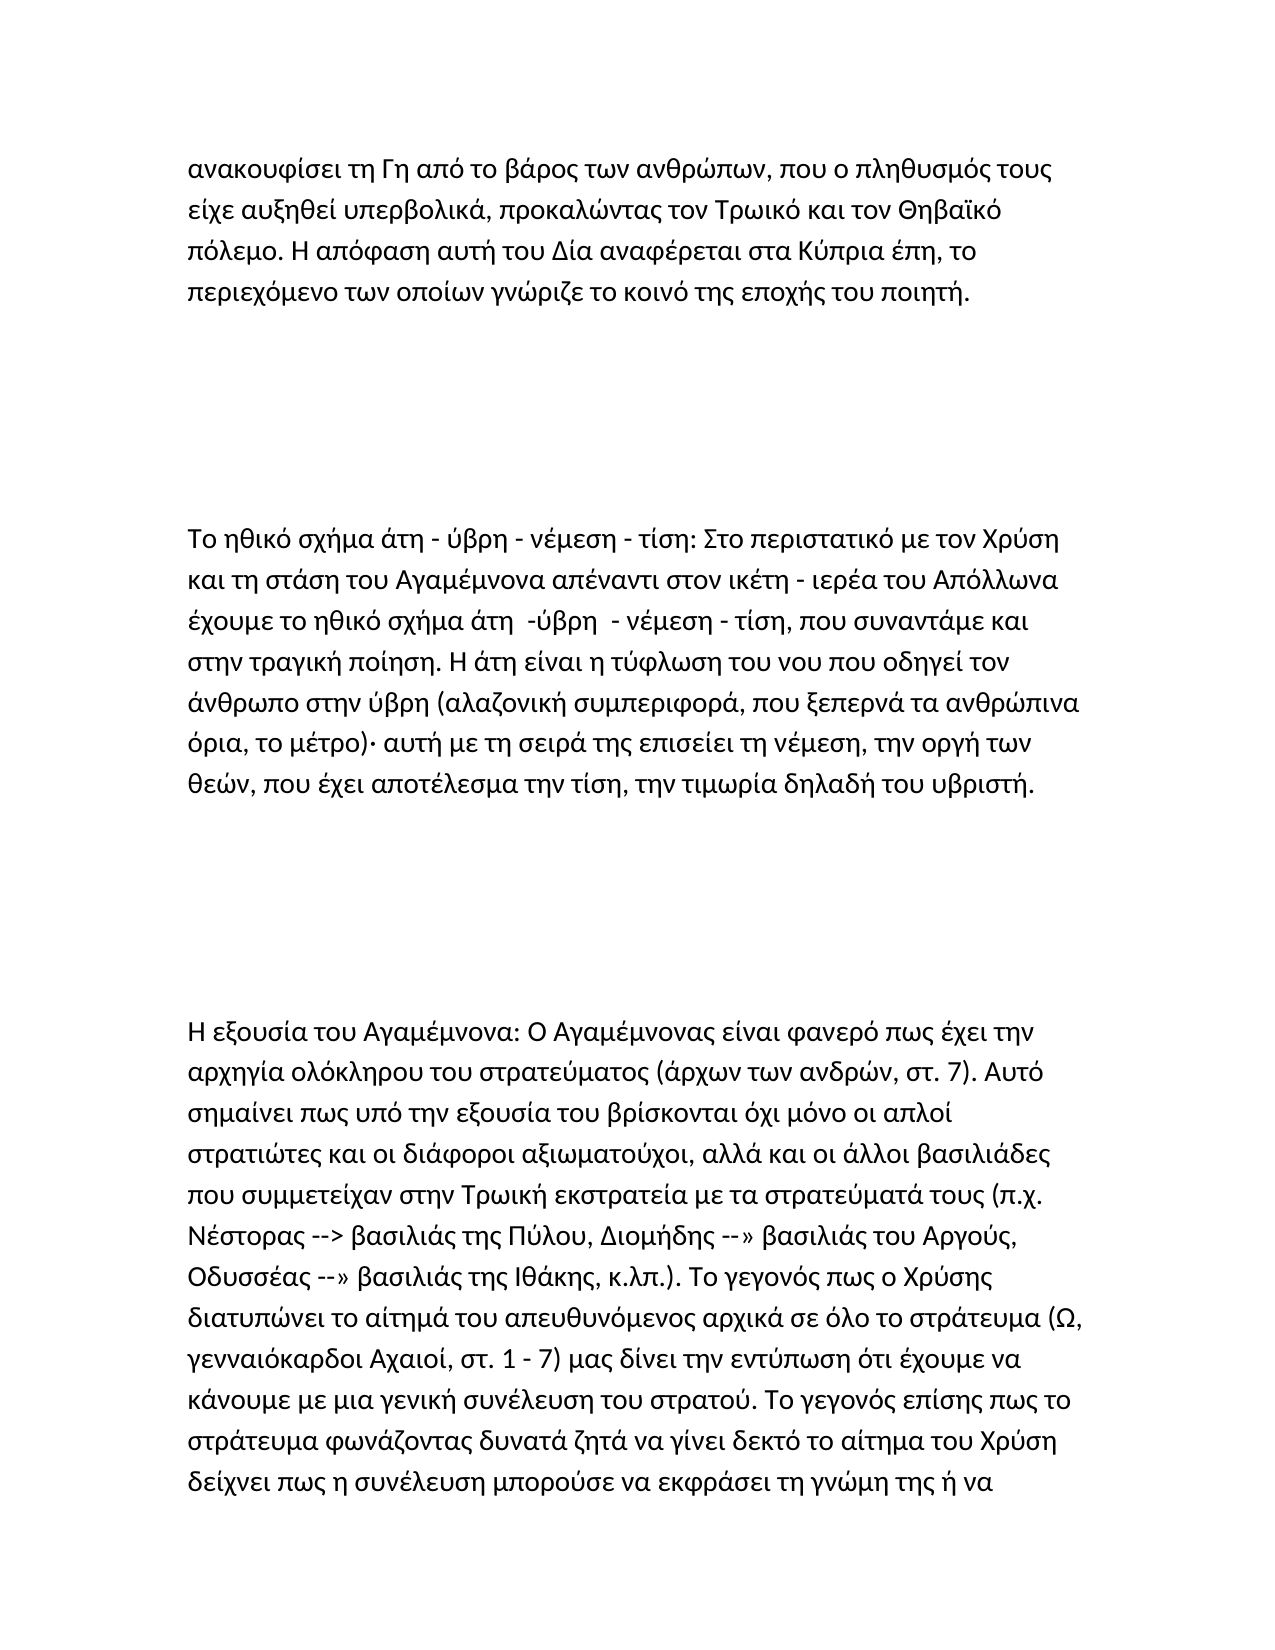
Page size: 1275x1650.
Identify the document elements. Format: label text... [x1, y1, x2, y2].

text Η εξουσία του Αγαμέμνονα: Ο Αγαμέμνονας είναι φανερό πως έχει την αρχηγία ολόκληρου του στρατεύματος (άρχων των ανδρών, στ. 7). Αυτό σημαίνει πως υπό την εξουσία του βρίσκονται όχι μόνο οι απλοί στρατιώτες και οι διάφοροι αξιωματούχοι, αλλά και οι άλλοι βασιλιάδες που συμμετείχαν στην Τρωική εκστρατεία με τα στρατεύματά τους (π.χ. Νέστορας --> βασιλιάς της Πύλου, Διομήδης --» βασιλιάς του Αργούς, Οδυσσέας --» βασιλιάς της Ιθάκης, κ.λπ.). Το γεγονός πως ο Χρύσης διατυπώνει το αίτημά του απευθυνόμενος αρχικά σε όλο το στράτευμα (Ω, γενναιόκαρδοι Αχαιοί, στ. 1 - 7) μας δίνει την εντύπωση ότι έχουμε να κάνουμε με μια γενική συνέλευση του στρατού. Το γεγονός επίσης πως το στράτευμα φωνάζοντας δυνατά ζητά να γίνει δεκτό το αίτημα του Χρύση δείχνει πως η συνέλευση μπορούσε να εκφράσει τη γνώμη της ή να [187, 1013, 1087, 1498]
text ανακουφίσει τη Γη από το βάρος των ανθρώπων, που ο πληθυσμός τους είχε αυξηθεί υπερβολικά, προκαλώντας τον Τρωικό και τον Θηβαϊκό πόλεμο. Η απόφαση αυτή του Δία αναφέρεται στα Κύπρια έπη, το περιεχόμενο των οποίων γνώριζε το κοινό της εποχής του ποιητή. [187, 150, 1087, 308]
text Το ηθικό σχήμα άτη - ύβρη - νέμεση - τίση: Στο περιστατικό με τον Χρύση και τη στάση του Αγαμέμνονα απέναντι στον ικέτη - ιερέα του Απόλλωνα έχουμε το ηθικό σχήμα άτη -ύβρη - νέμεση - τίση, που συναντάμε και στην τραγική ποίηση. Η άτη είναι η τύφλωση του νου που οδηγεί τον άνθρωπο στην ύβρη (αλαζονική συμπεριφορά, που ξεπερνά τα ανθρώπινα όρια, το μέτρο)· αυτή με τη σειρά της επισείει τη νέμεση, την οργή των θεών, που έχει αποτέλεσμα την τίση, την τιμωρία δηλαδή του υβριστή. [187, 520, 1087, 801]
